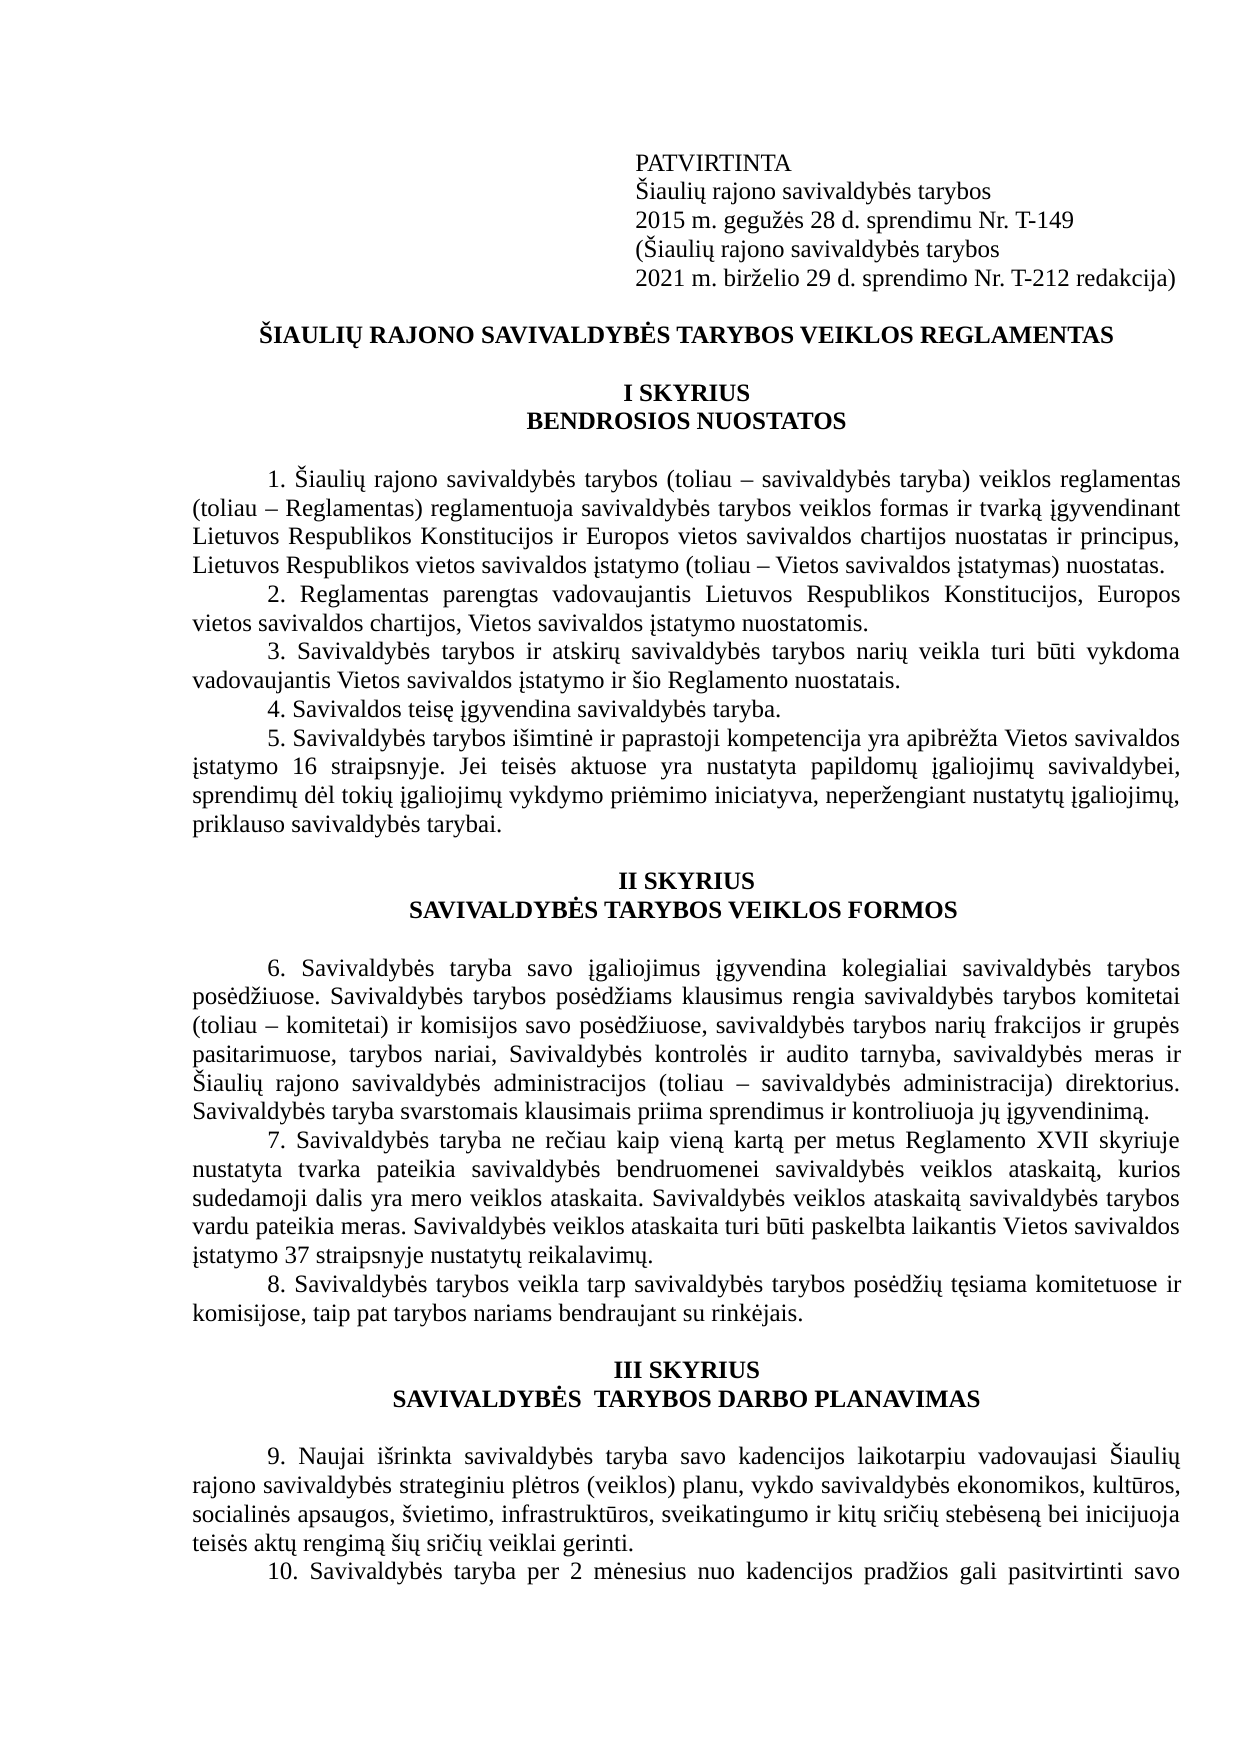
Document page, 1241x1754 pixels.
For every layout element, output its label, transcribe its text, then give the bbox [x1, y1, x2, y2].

text 10. Savivaldybės taryba per 2 mėnesius nuo kadencijos pradžios gali pasitvirtinti savo [192, 1556, 1181, 1585]
text 9. Naujai išrinkta savivaldybės taryba savo kadencijos laikotarpiu vadovaujasi Šiaulių rajono savivaldybės strateginiu plėtros (veiklos) planu, vykdo savivaldybės ekonomikos, kultūros, socialinės apsaugos, švietimo, infrastruktūros, sveikatingumo ir kitų sričių stebėseną bei inicijuoja teisės aktų rengimą šių sričių veiklai gerinti. [192, 1441, 1181, 1556]
text 2021 m. birželio 29 d. sprendimo Nr. T-212 redakcija) [600, 263, 1181, 291]
text PATVIRTINTA [600, 148, 1181, 176]
text III SKYRIUS [192, 1355, 1181, 1384]
text 6. Savivaldybės taryba savo įgaliojimus įgyvendina kolegialiai savivaldybės tarybos posėdžiuose. Savivaldybės tarybos posėdžiams klausimus rengia savivaldybės tarybos komitetai (toliau – komitetai) ir komisijos savo posėdžiuose, savivaldybės tarybos narių frakcijos ir grupės pasitarimuose, tarybos nariai, Savivaldybės kontrolės ir audito tarnyba, savivaldybės meras ir Šiaulių rajono savivaldybės administracijos (toliau – savivaldybės administracija) direktorius. Savivaldybės taryba svarstomais klausimais priima sprendimus ir kontroliuoja jų įgyvendinimą. [192, 953, 1181, 1125]
text ŠIAULIŲ RAJONO SAVIVALDYBĖS TARYBOS VEIKLOS REGLAMENTAS [192, 320, 1181, 349]
text 1. Šiaulių rajono savivaldybės tarybos (toliau – savivaldybės taryba) veiklos reglamentas (toliau – Reglamentas) reglamentuoja savivaldybės tarybos veiklos formas ir tvarką įgyvendinant Lietuvos Respublikos Konstitucijos ir Europos vietos savivaldos chartijos nuostatas ir principus, Lietuvos Respublikos vietos savivaldos įstatymo (toliau – Vietos savivaldos įstatymas) nuostatas. [192, 464, 1181, 579]
text 8. Savivaldybės tarybos veikla tarp savivaldybės tarybos posėdžių tęsiama komitetuose ir komisijose, taip pat tarybos nariams bendraujant su rinkėjais. [192, 1269, 1181, 1326]
text 5. Savivaldybės tarybos išimtinė ir paprastoji kompetencija yra apibrėžta Vietos savivaldos įstatymo 16 straipsnyje. Jei teisės aktuose yra nustatyta papildomų įgaliojimų savivaldybei, sprendimų dėl tokių įgaliojimų vykdymo priėmimo iniciatyva, neperžengiant nustatytų įgaliojimų, priklauso savivaldybės tarybai. [192, 723, 1181, 838]
text 3. Savivaldybės tarybos ir atskirų savivaldybės tarybos narių veikla turi būti vykdoma vadovaujantis Vietos savivaldos įstatymo ir šio Reglamento nuostatais. [192, 636, 1181, 694]
text (Šiaulių rajono savivaldybės tarybos [565, 234, 1181, 263]
text SAVIVALDYBĖS TARYBOS VEIKLOS FORMOS [192, 895, 1181, 924]
text 2. Reglamentas parengtas vadovaujantis Lietuvos Respublikos Konstitucijos, Europos vietos savivaldos chartijos, Vietos savivaldos įstatymo nuostatomis. [192, 579, 1181, 636]
text II SKYRIUS [192, 866, 1181, 895]
text 4. Savivaldos teisę įgyvendina savivaldybės taryba. [192, 694, 1181, 723]
text SAVIVALDYBĖS TARYBOS DARBO PLANAVIMAS [192, 1384, 1181, 1413]
text I SKYRIUS [192, 378, 1181, 406]
text Šiaulių rajono savivaldybės tarybos [565, 176, 1181, 205]
text 7. Savivaldybės taryba ne rečiau kaip vieną kartą per metus Reglamento XVII skyriuje nustatyta tvarka pateikia savivaldybės bendruomenei savivaldybės veiklos ataskaitą, kurios sudedamoji dalis yra mero veiklos ataskaita. Savivaldybės veiklos ataskaitą savivaldybės tarybos vardu pateikia meras. Savivaldybės veiklos ataskaita turi būti paskelbta laikantis Vietos savivaldos įstatymo 37 straipsnyje nustatytų reikalavimų. [192, 1125, 1181, 1269]
text BENDROSIOS NUOSTATOS [192, 406, 1181, 435]
text 2015 m. gegužės 28 d. sprendimu Nr. T-149 [565, 205, 1181, 234]
